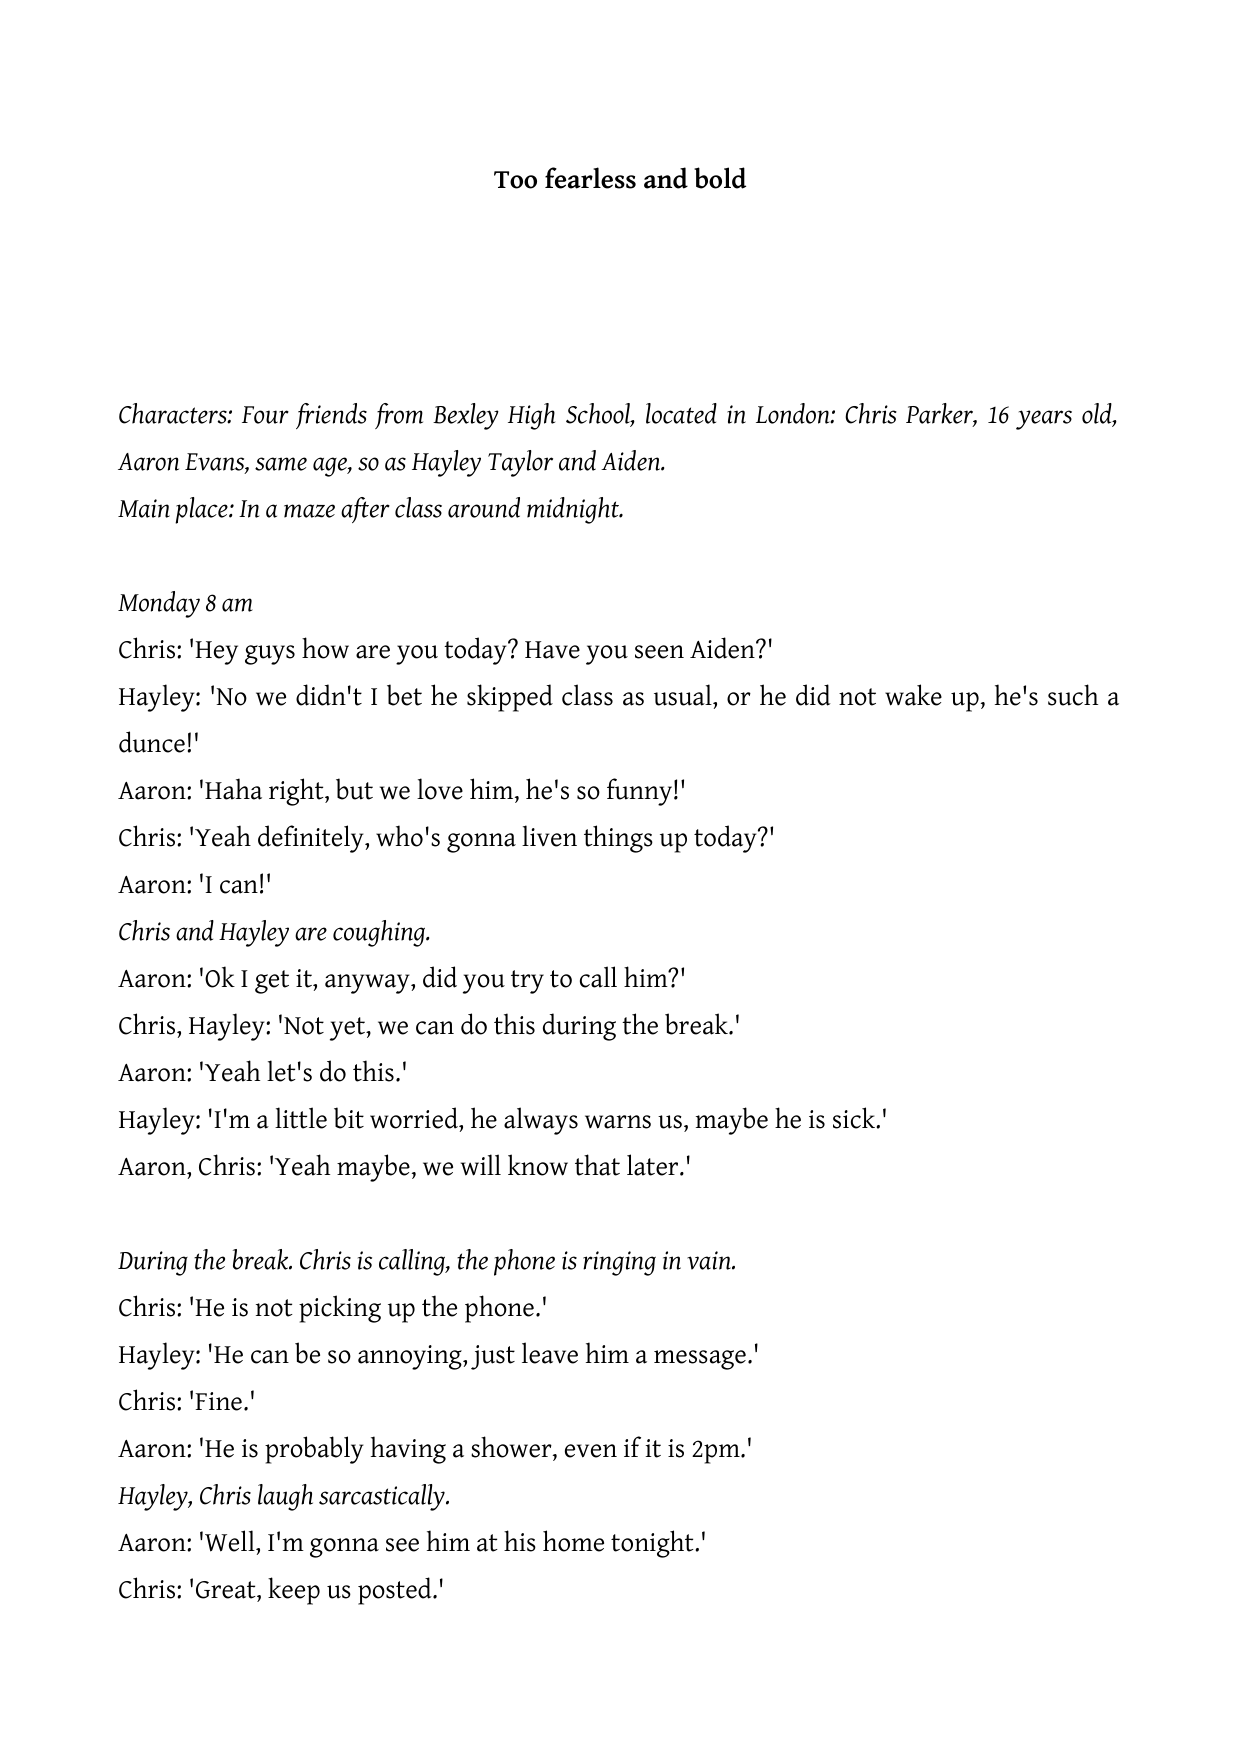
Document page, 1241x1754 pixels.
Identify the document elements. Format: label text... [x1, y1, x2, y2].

text Chris and Hayley are coughing. [118, 917, 1122, 948]
text Chris: 'Fine.' [118, 1387, 1122, 1418]
text Too fearless and bold [118, 165, 1122, 196]
text Aaron: 'Yeah let's do this.' [118, 1058, 1122, 1089]
text Hayley, Chris laugh sarcastically. [118, 1481, 1122, 1512]
text Aaron: 'He is probably having a shower, even if it is 2pm.' [118, 1433, 1122, 1465]
text During the break. Chris is calling, the phone is ringing in vain. [118, 1246, 1122, 1277]
text Chris: 'Great, keep us posted.' [118, 1574, 1122, 1606]
text Aaron: 'Haha right, but we love him, he's so funny!' [118, 776, 1122, 807]
text Aaron, Chris: 'Yeah maybe, we will know that later.' [118, 1152, 1122, 1183]
text Aaron: 'Ok I get it, anyway, did you try to call him?' [118, 964, 1122, 995]
text Main place: In a maze after class around midnight. [118, 494, 1122, 525]
text Chris: 'Yeah definitely, who's gonna liven things up today?' [118, 823, 1122, 854]
text Chris: 'He is not picking up the phone.' [118, 1293, 1122, 1324]
text Aaron: 'I can!' [118, 870, 1122, 901]
text Chris, Hayley: 'Not yet, we can do this during the break.' [118, 1011, 1122, 1042]
text Hayley: 'No we didn't I bet he skipped class as usual, or he did not wake up, he's such a dunce!' [118, 682, 1122, 760]
text Monday 8 am [118, 588, 1122, 619]
text Chris: 'Hey guys how are you today? Have you seen Aiden?' [118, 635, 1122, 666]
text Characters: Four friends from Bexley High School, located in London: Chris Parker, 16 years old, Aaron Evans, same age, so as Hayley Taylor and Aiden. [118, 400, 1122, 478]
text Hayley: 'He can be so annoying, just leave him a message.' [118, 1339, 1122, 1371]
text Aaron: 'Well, I'm gonna see him at his home tonight.' [118, 1527, 1122, 1559]
text Hayley: 'I'm a little bit worried, he always warns us, maybe he is sick.' [118, 1105, 1122, 1136]
